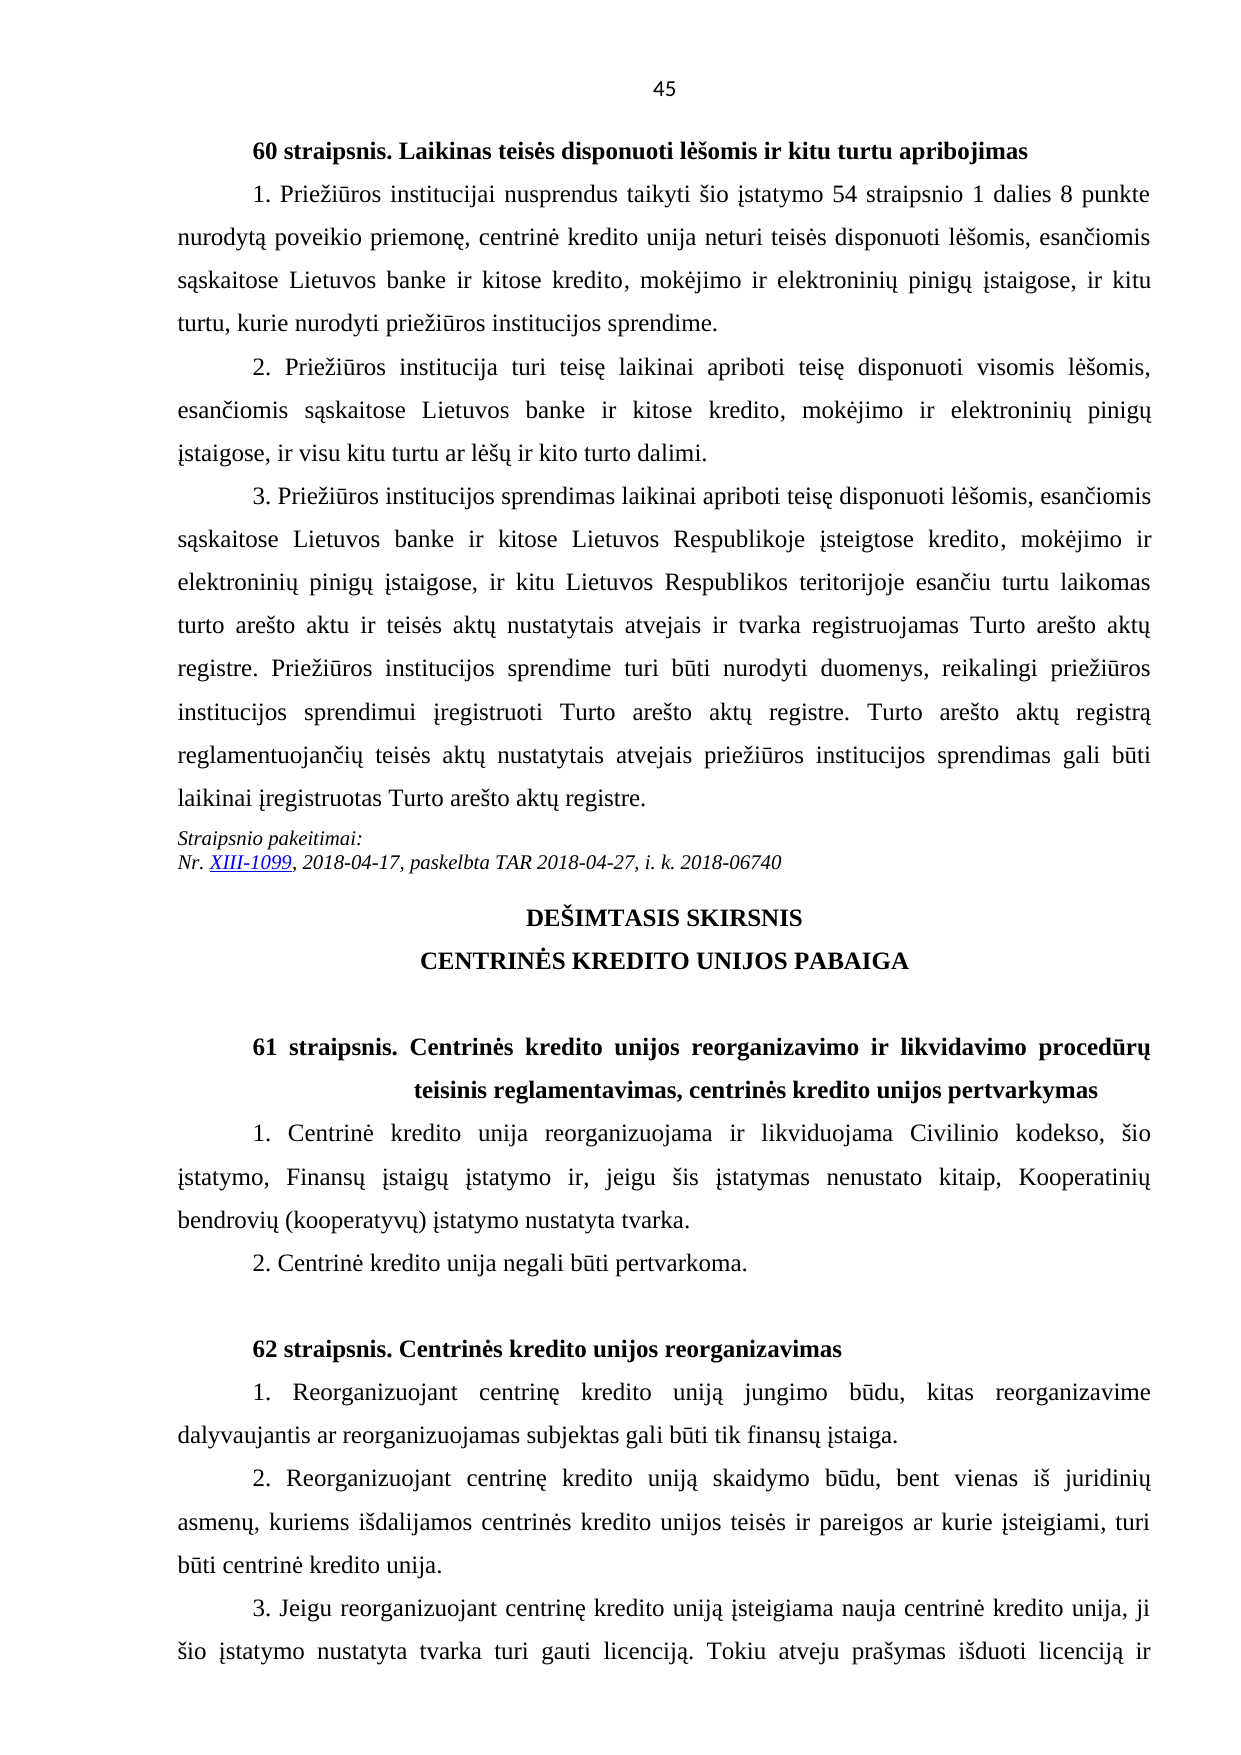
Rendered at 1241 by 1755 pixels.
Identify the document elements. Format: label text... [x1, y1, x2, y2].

text 61 straipsnis. Centrinės kredito unijos reorganizavimo ir likvidavimo procedūrų teisinis reglamentavimas, centrinės kredito unijos pertvarkymas [252, 1032, 1152, 1104]
text 2. Reorganizuojant centrinę kredito uniją skaidymo būdu, bent vienas iš juridinių asmenų, kuriems išdalijamos centrinės kredito unijos teisės ir pareigos ar kurie įsteigiami, turi būti centrinė kredito unija. [177, 1463, 1152, 1578]
text DEŠIMTASIS SKIRSNIS [177, 903, 1152, 932]
text CENTRINĖS KREDITO UNIJOS PABAIGA [177, 946, 1152, 975]
text 62 straipsnis. Centrinės kredito unijos reorganizavimas [177, 1334, 1152, 1363]
text 1. Priežiūros institucijai nusprendus taikyti šio įstatymo 54 straipsnio 1 dalies 8 punkte nurodytą poveikio priemonę, centrinė kredito unija neturi teisės disponuoti lėšomis, esančiomis sąskaitose Lietuvos banke ir kitose kredito, mokėjimo ir elektroninių pinigų įstaigose, ir kitu turtu, kurie nurodyti priežiūros institucijos sprendime. [177, 179, 1152, 337]
text Straipsnio pakeitimai: [177, 826, 1152, 850]
text 3. Priežiūros institucijos sprendimas laikinai apriboti teisę disponuoti lėšomis, esančiomis sąskaitose Lietuvos banke ir kitose Lietuvos Respublikoje įsteigtose kredito, mokėjimo ir elektroninių pinigų įstaigose, ir kitu Lietuvos Respublikos teritorijoje esančiu turtu laikomas turto arešto aktu ir teisės aktų nustatytais atvejais ir tvarka registruojamas Turto arešto aktų registre. Priežiūros institucijos sprendime turi būti nurodyti duomenys, reikalingi priežiūros institucijos sprendimui įregistruoti Turto arešto aktų registre. Turto arešto aktų registrą reglamentuojančių teisės aktų nustatytais atvejais priežiūros institucijos sprendimas gali būti laikinai įregistruotas Turto arešto aktų registre. [177, 481, 1152, 812]
text 1. Reorganizuojant centrinę kredito uniją jungimo būdu, kitas reorganizavime dalyvaujantis ar reorganizuojamas subjektas gali būti tik finansų įstaiga. [177, 1377, 1152, 1449]
text 2. Centrinė kredito unija negali būti pertvarkoma. [177, 1248, 1152, 1277]
text 1. Centrinė kredito unija reorganizuojama ir likviduojama Civilinio kodekso, šio įstatymo, Finansų įstaigų įstatymo ir, jeigu šis įstatymas nenustato kitaip, Kooperatinių bendrovių (kooperatyvų) įstatymo nustatyta tvarka. [177, 1118, 1152, 1233]
text 2. Priežiūros institucija turi teisę laikinai apriboti teisę disponuoti visomis lėšomis, esančiomis sąskaitose Lietuvos banke ir kitose kredito, mokėjimo ir elektroninių pinigų įstaigose, ir visu kitu turtu ar lėšų ir kito turto dalimi. [177, 352, 1152, 467]
text 60 straipsnis. Laikinas teisės disponuoti lėšomis ir kitu turtu apribojimas [177, 136, 1152, 165]
text Nr. XIII-1099, 2018-04-17, paskelbta TAR 2018-04-27, i. k. 2018-06740 [177, 850, 1152, 874]
text 3. Jeigu reorganizuojant centrinę kredito uniją įsteigiama nauja centrinė kredito unija, ji šio įstatymo nustatyta tvarka turi gauti licenciją. Tokiu atveju prašymas išduoti licenciją ir [177, 1593, 1152, 1665]
